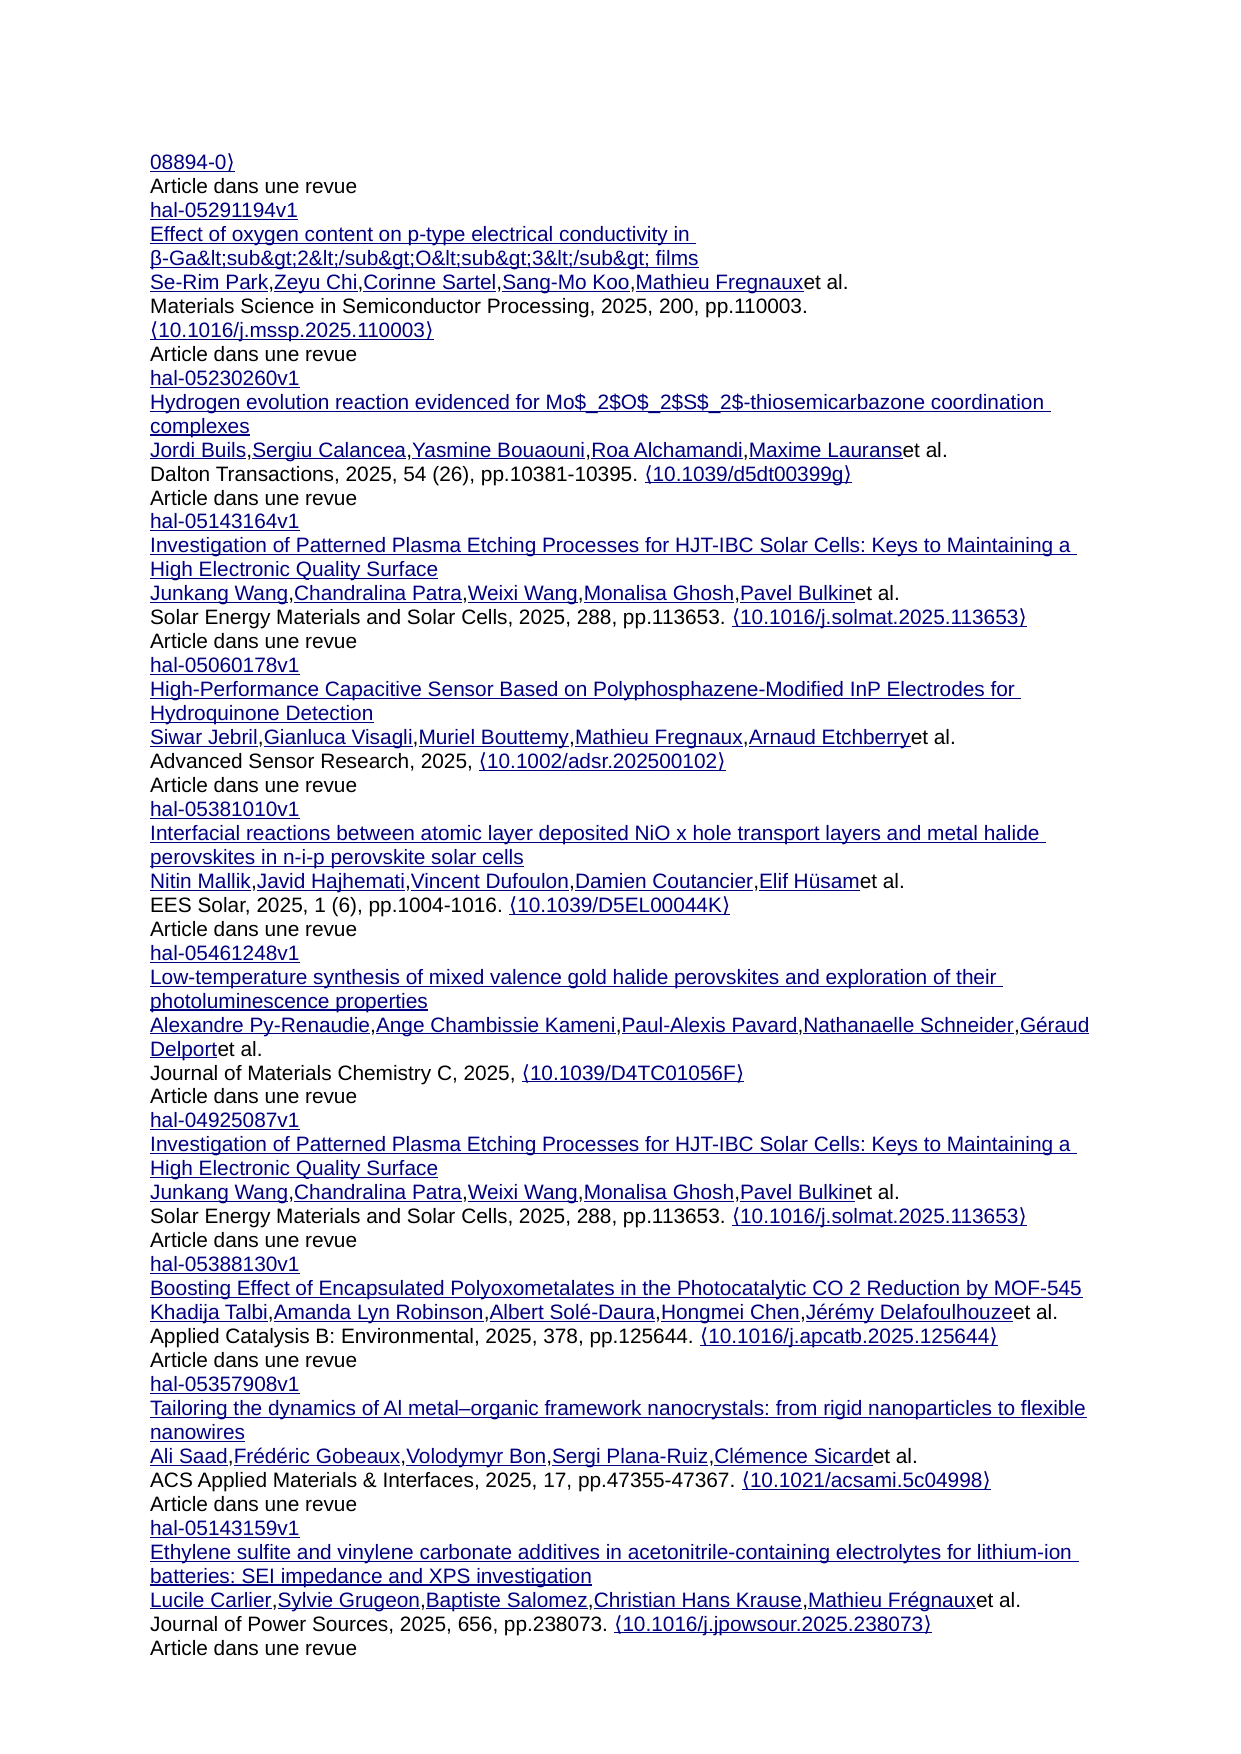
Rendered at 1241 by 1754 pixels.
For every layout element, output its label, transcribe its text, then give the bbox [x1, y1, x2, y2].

table_cell Investigation of Patterned Plasma Etching Processes for HJT-IBC Solar Cells: Keys to Maintaining a High Electronic Quality Surface Junkang Wang,Chandralina Patra,Weixi Wang,Monalisa Ghosh,Pavel Bulkinet al. Solar Energy Materials and Solar Cells, 2025, 288, pp.113653. ⟨10.1016/j.solmat.2025.113653⟩ Article dans une revue hal-05060178v1 [150, 533, 1090, 677]
table_cell Boosting Effect of Encapsulated Polyoxometalates in the Photocatalytic CO 2 Reduction by MOF-545 Khadija Talbi,Amanda Lyn Robinson,Albert Solé-Daura,Hongmei Chen,Jérémy Delafoulhouzeet al. Applied Catalysis B: Environmental, 2025, 378, pp.125644. ⟨10.1016/j.apcatb.2025.125644⟩ Article dans une revue hal-05357908v1 [150, 1276, 1090, 1396]
table_cell Ethylene sulfite and vinylene carbonate additives in acetonitrile-containing electrolytes for lithium-ion batteries: SEI impedance and XPS investigation Lucile Carlier,Sylvie Grugeon,Baptiste Salomez,Christian Hans Krause,Mathieu Frégnauxet al. Journal of Power Sources, 2025, 656, pp.238073. ⟨10.1016/j.jpowsour.2025.238073⟩ Article dans une revue [150, 1540, 1090, 1659]
table_cell Investigation of Patterned Plasma Etching Processes for HJT-IBC Solar Cells: Keys to Maintaining a High Electronic Quality Surface Junkang Wang,Chandralina Patra,Weixi Wang,Monalisa Ghosh,Pavel Bulkinet al. Solar Energy Materials and Solar Cells, 2025, 288, pp.113653. ⟨10.1016/j.solmat.2025.113653⟩ Article dans une revue hal-05388130v1 [150, 1132, 1090, 1276]
table_cell Effect of oxygen content on p-type electrical conductivity in β-Ga&lt;sub&gt;2&lt;/sub&gt;O&lt;sub&gt;3&lt;/sub&gt; films Se-Rim Park,Zeyu Chi,Corinne Sartel,Sang-Mo Koo,Mathieu Fregnauxet al. Materials Science in Semiconductor Processing, 2025, 200, pp.110003. ⟨10.1016/j.mssp.2025.110003⟩ Article dans une revue hal-05230260v1 [150, 222, 1090, 389]
table_cell High‐Performance Capacitive Sensor Based on Polyphosphazene‐Modified InP Electrodes for Hydroquinone Detection Siwar Jebril,Gianluca Visagli,Muriel Bouttemy,Mathieu Fregnaux,Arnaud Etchberryet al. Advanced Sensor Research, 2025, ⟨10.1002/adsr.202500102⟩ Article dans une revue hal-05381010v1 [150, 677, 1090, 821]
table_cell Hydrogen evolution reaction evidenced for Mo$_2$O$_2$S$_2$-thiosemicarbazone coordination complexes Jordi Buils,Sergiu Calancea,Yasmine Bouaouni,Roa Alchamandi,Maxime Lauranset al. Dalton Transactions, 2025, 54 (26), pp.10381-10395. ⟨10.1039/d5dt00399g⟩ Article dans une revue hal-05143164v1 [150, 390, 1090, 533]
table_cell 08894-0⟩ Article dans une revue hal-05291194v1 [150, 150, 1090, 222]
table_cell Low-temperature synthesis of mixed valence gold halide perovskites and exploration of their photoluminescence properties Alexandre Py-Renaudie,Ange Chambissie Kameni,Paul-Alexis Pavard,Nathanaelle Schneider,Géraud Delportet al. Journal of Materials Chemistry C, 2025, ⟨10.1039/D4TC01056F⟩ Article dans une revue hal-04925087v1 [150, 965, 1090, 1132]
table_cell Interfacial reactions between atomic layer deposited NiO x hole transport layers and metal halide perovskites in n-i-p perovskite solar cells Nitin Mallik,Javid Hajhemati,Vincent Dufoulon,Damien Coutancier,Elif Hüsamet al. EES Solar, 2025, 1 (6), pp.1004-1016. ⟨10.1039/D5EL00044K⟩ Article dans une revue hal-05461248v1 [150, 821, 1090, 964]
table_cell Tailoring the dynamics of Al metal–organic framework nanocrystals: from rigid nanoparticles to flexible nanowires Ali Saad,Frédéric Gobeaux,Volodymyr Bon,Sergi Plana-Ruiz,Clémence Sicardet al. ACS Applied Materials & Interfaces, 2025, 17, pp.47355-47367. ⟨10.1021/acsami.5c04998⟩ Article dans une revue hal-05143159v1 [150, 1396, 1090, 1539]
